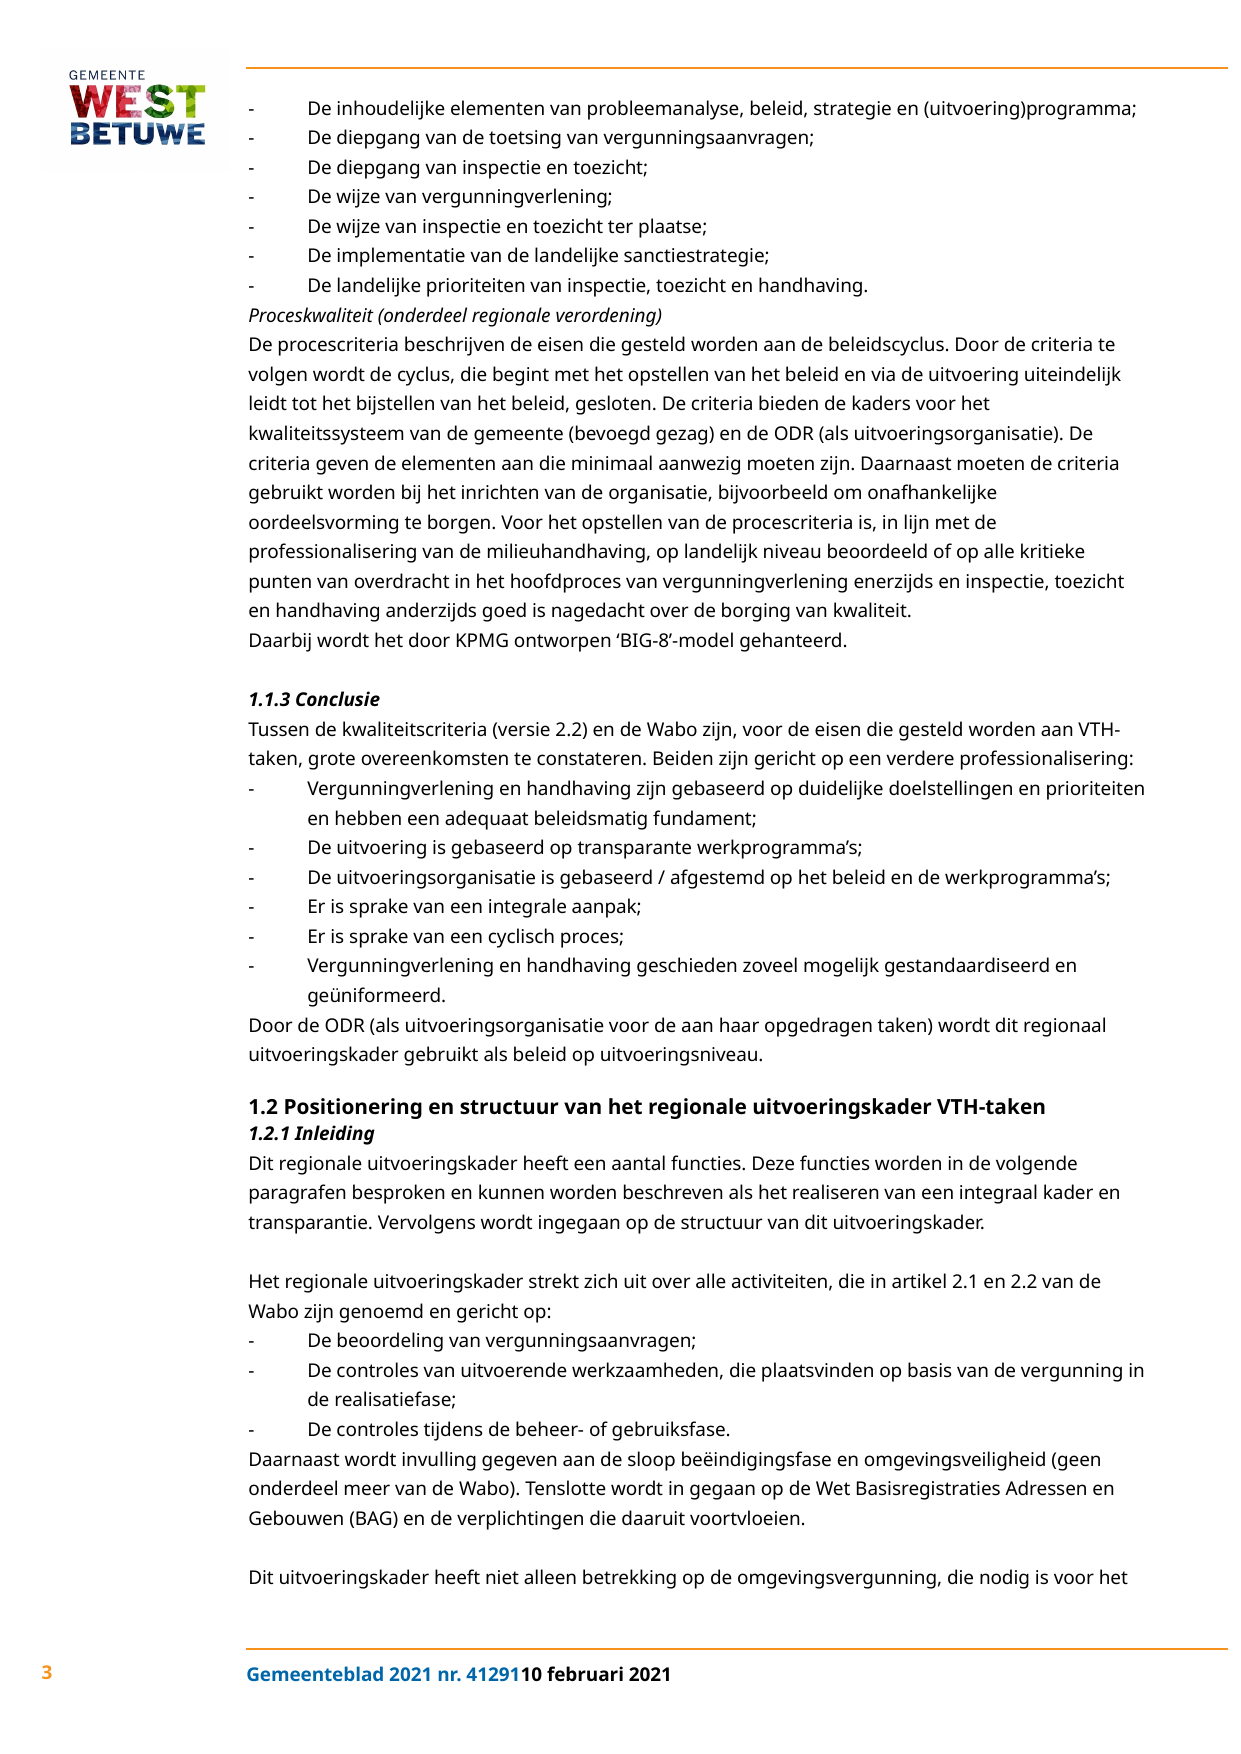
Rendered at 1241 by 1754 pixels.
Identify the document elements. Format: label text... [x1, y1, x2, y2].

list De beoordeling van vergunningsaanvragen; [248, 1327, 1152, 1353]
text 1.2.1 Inleiding [248, 1120, 1152, 1146]
list Er is sprake van een cyclisch proces; [248, 923, 1152, 949]
text De procescriteria beschrijven de eisen die gesteld worden aan de beleidscyclus. Door de criteria te volgen wordt de cyclus, die begint met het opstellen van het beleid en via de uitvoering uiteindelijk leidt tot het bijstellen van het beleid, gesloten. De criteria bieden de kaders voor het kwaliteitssysteem van de gemeente (bevoegd gezag) en de ODR (als uitvoeringsorganisatie). De criteria geven de elementen aan die minimaal aanwezig moeten zijn. Daarnaast moeten de criteria gebruikt worden bij het inrichten van de organisatie, bijvoorbeeld om onafhankelijke oordeelsvorming te borgen. Voor het opstellen van de procescriteria is, in lijn met de professionalisering van de milieuhandhaving, op landelijk niveau beoordeeld of op alle kritieke punten van overdracht in het hoofdproces van vergunningverlening enerzijds en inspectie, toezicht en handhaving anderzijds goed is nagedacht over de borging van kwaliteit. [248, 331, 1152, 623]
list Vergunningverlening en handhaving zijn gebaseerd op duidelijke doelstellingen en prioriteiten en hebben een adequaat beleidsmatig fundament; [248, 775, 1152, 831]
text Dit uitvoeringskader heeft niet alleen betrekking op de omgevingsvergunning, die nodig is voor het [248, 1564, 1152, 1590]
list De inhoudelijke elementen van probleemanalyse, beleid, strategie en (uitvoering)programma; [248, 95, 1152, 121]
text Tussen de kwaliteitscriteria (versie 2.2) en de Wabo zijn, voor de eisen die gesteld worden aan VTH-taken, grote overeenkomsten te constateren. Beiden zijn gericht op een verdere professionalisering: [248, 716, 1152, 771]
list De wijze van inspectie en toezicht ter plaatse; [248, 213, 1152, 239]
text Het regionale uitvoeringskader strekt zich uit over alle activiteiten, die in artikel 2.1 en 2.2 van de Wabo zijn genoemd en gericht op: [248, 1268, 1152, 1323]
list De wijze van vergunningverlening; [248, 183, 1152, 209]
text Door de ODR (als uitvoeringsorganisatie voor de aan haar opgedragen taken) wordt dit regionaal uitvoeringskader gebruikt als beleid op uitvoeringsniveau. [248, 1012, 1152, 1067]
list Er is sprake van een integrale aanpak; [248, 893, 1152, 919]
list De diepgang van de toetsing van vergunningsaanvragen; [248, 124, 1152, 150]
text 1.1.3 Conclusie [248, 686, 1152, 712]
list De landelijke prioriteiten van inspectie, toezicht en handhaving. [248, 272, 1152, 298]
list De uitvoeringsorganisatie is gebaseerd / afgestemd op het beleid en de werkprogramma’s; [248, 864, 1152, 890]
text Proceskwaliteit (onderdeel regionale verordening) [248, 302, 1152, 328]
list De controles tijdens de beheer- of gebruiksfase. [248, 1416, 1152, 1442]
list Vergunningverlening en handhaving geschieden zoveel mogelijk gestandaardiseerd en geüniformeerd. [248, 953, 1152, 1008]
text Dit regionale uitvoeringskader heeft een aantal functies. Deze functies worden in de volgende paragrafen besproken en kunnen worden beschreven als het realiseren van een integraal kader en transparantie. Vervolgens wordt ingegaan op de structuur van dit uitvoeringskader. [248, 1150, 1152, 1235]
text Daarbij wordt het door KPMG ontworpen ‘BIG-8’-model gehanteerd. [248, 627, 1152, 653]
text Daarnaast wordt invulling gegeven aan de sloop beëindigingsfase en omgevingsveiligheid (geen onderdeel meer van de Wabo). Tenslotte wordt in gegaan op de Wet Basisregistraties Adressen en Gebouwen (BAG) en de verplichtingen die daaruit voortvloeien. [248, 1446, 1152, 1531]
picture [41, 47, 231, 172]
list De uitvoering is gebaseerd op transparante werkprogramma’s; [248, 834, 1152, 860]
list De implementatie van de landelijke sanctiestrategie; [248, 243, 1152, 268]
list De diepgang van inspectie en toezicht; [248, 154, 1152, 180]
text 1.2 Positionering en structuur van het regionale uitvoeringskader VTH-taken [248, 1092, 1152, 1120]
list De controles van uitvoerende werkzaamheden, die plaatsvinden op basis van de vergunning in de realisatiefase; [248, 1357, 1152, 1412]
